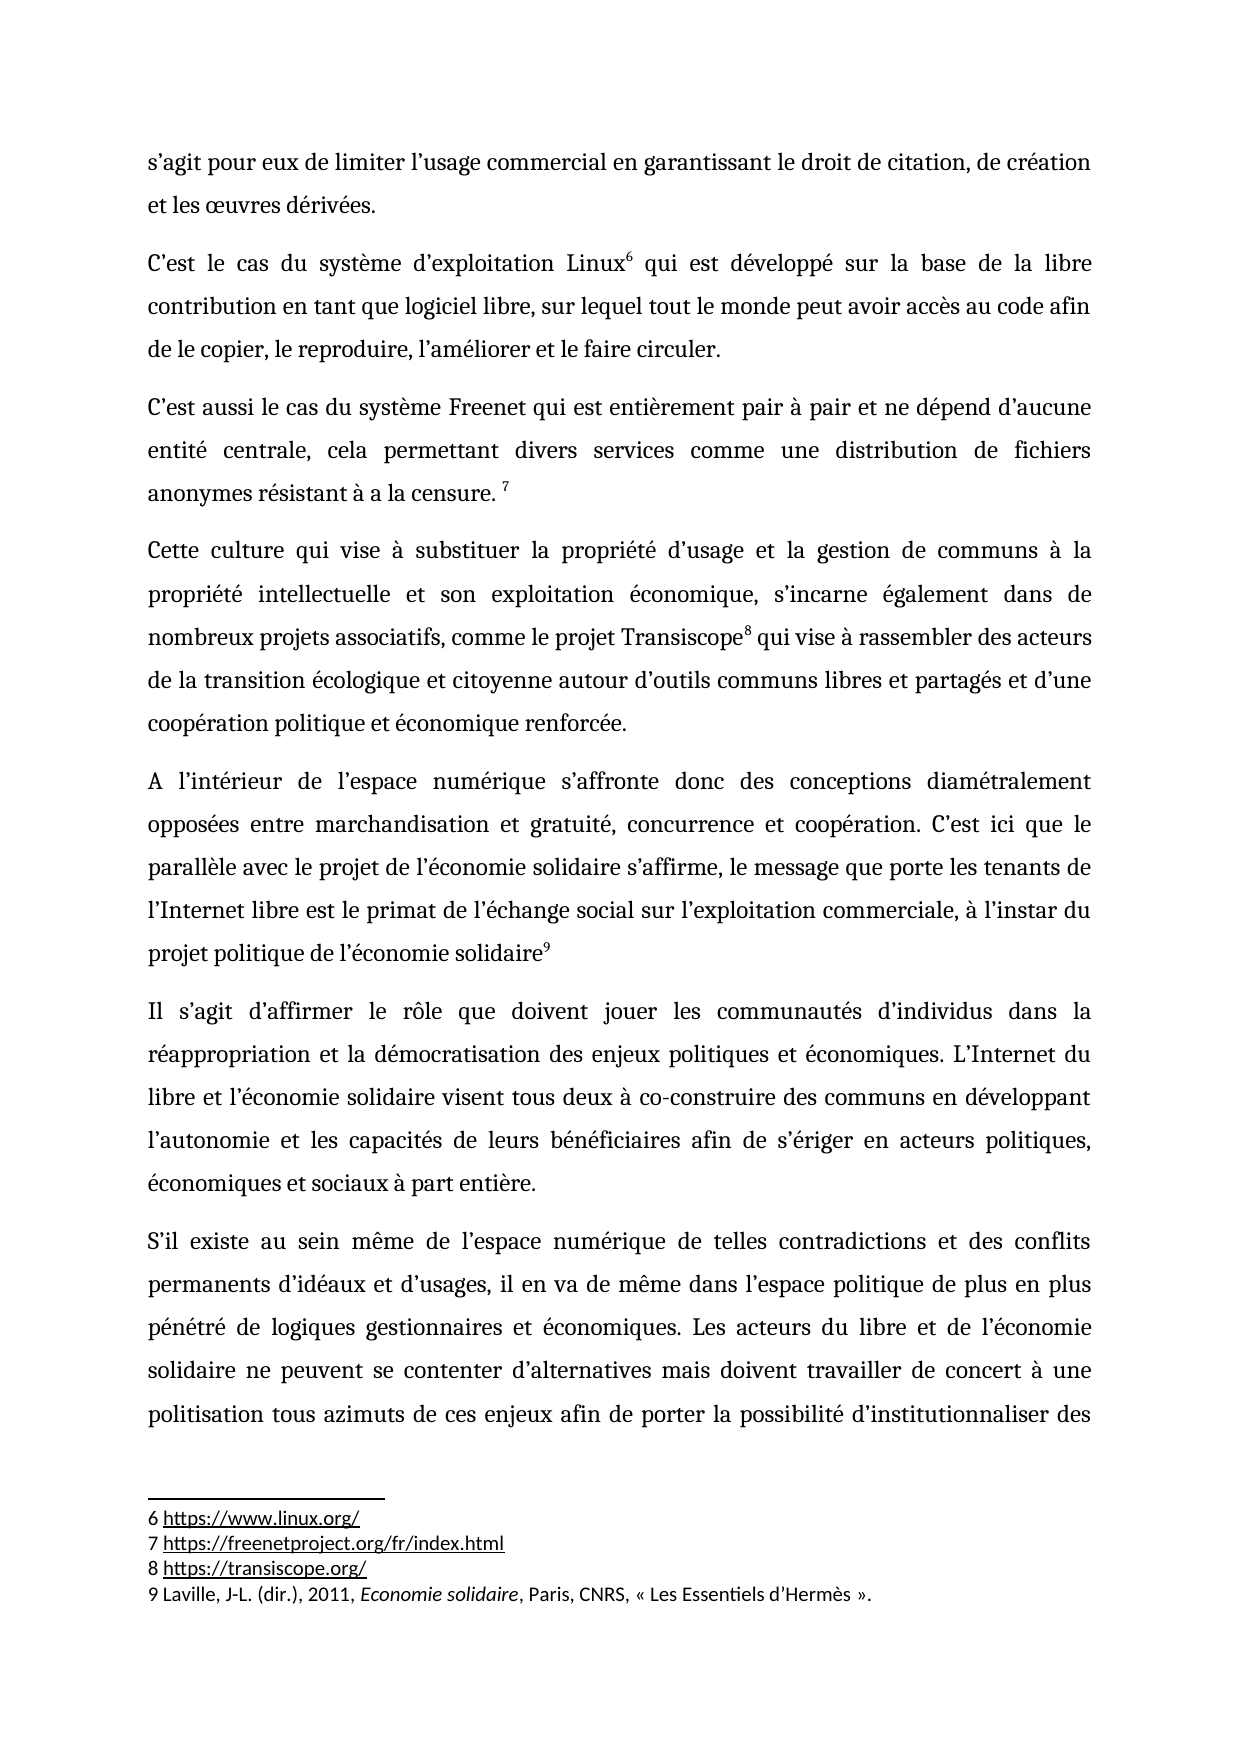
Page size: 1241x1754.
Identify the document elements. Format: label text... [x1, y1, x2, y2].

text Laville, J-L. (dir.), 2011, Economie solidaire, Paris, CNRS, « Les Essentiels d’Hermès ». [148, 1581, 1093, 1606]
text C’est aussi le cas du système Freenet qui est entièrement pair à pair et ne dépend d’aucune entité centrale, cela permettant divers services comme une distribution de fichiers anonymes résistant à a la censure. [148, 392, 1093, 507]
text Il s’agit d’affirmer le rôle que doivent jouer les communautés d’individus dans la réappropriation et la démocratisation des enjeux politiques et économiques. L’Internet du libre et l’économie solidaire visent tous deux à co-construire des communs en développant l’autonomie et les capacités de leurs bénéficiaires afin de s’ériger en acteurs politiques, économiques et sociaux à part entière. [148, 997, 1093, 1198]
text https://freenetproject.org/fr/index.html [148, 1530, 1093, 1556]
text S’il existe au sein même de l’espace numérique de telles contradictions et des conflits permanents d’idéaux et d’usages, il en va de même dans l’espace politique de plus en plus pénétré de logiques gestionnaires et économiques. Les acteurs du libre et de l’économie solidaire ne peuvent se contenter d’alternatives mais doivent travailler de concert à une politisation tous azimuts de ces enjeux afin de porter la possibilité d’institutionnaliser des [148, 1227, 1093, 1428]
text https://transiscope.org/ [148, 1556, 1093, 1581]
text C’est le cas du système d’exploitation Linux qui est développé sur la base de la libre contribution en tant que logiciel libre, sur lequel tout le monde peut avoir accès au code afin de le copier, le reproduire, l’améliorer et le faire circuler. [148, 248, 1093, 363]
text Cette culture qui vise à substituer la propriété d’usage et la gestion de communs à la propriété intellectuelle et son exploitation économique, s’incarne également dans de nombreux projets associatifs, comme le projet Transiscope qui vise à rassembler des acteurs de la transition écologique et citoyenne autour d’outils communs libres et partagés et d’une coopération politique et économique renforcée. [148, 536, 1093, 738]
text s’agit pour eux de limiter l’usage commercial en garantissant le droit de citation, de création et les œuvres dérivées. [148, 148, 1093, 219]
text A l’intérieur de l’espace numérique s’affronte donc des conceptions diamétralement opposées entre marchandisation et gratuité, concurrence et coopération. C’est ici que le parallèle avec le projet de l’économie solidaire s’affirme, le message que porte les tenants de l’Internet libre est le primat de l’échange social sur l’exploitation commerciale, à l’instar du projet politique de l’économie solidaire [148, 767, 1093, 968]
text https://www.linux.org/ [148, 1505, 1093, 1530]
